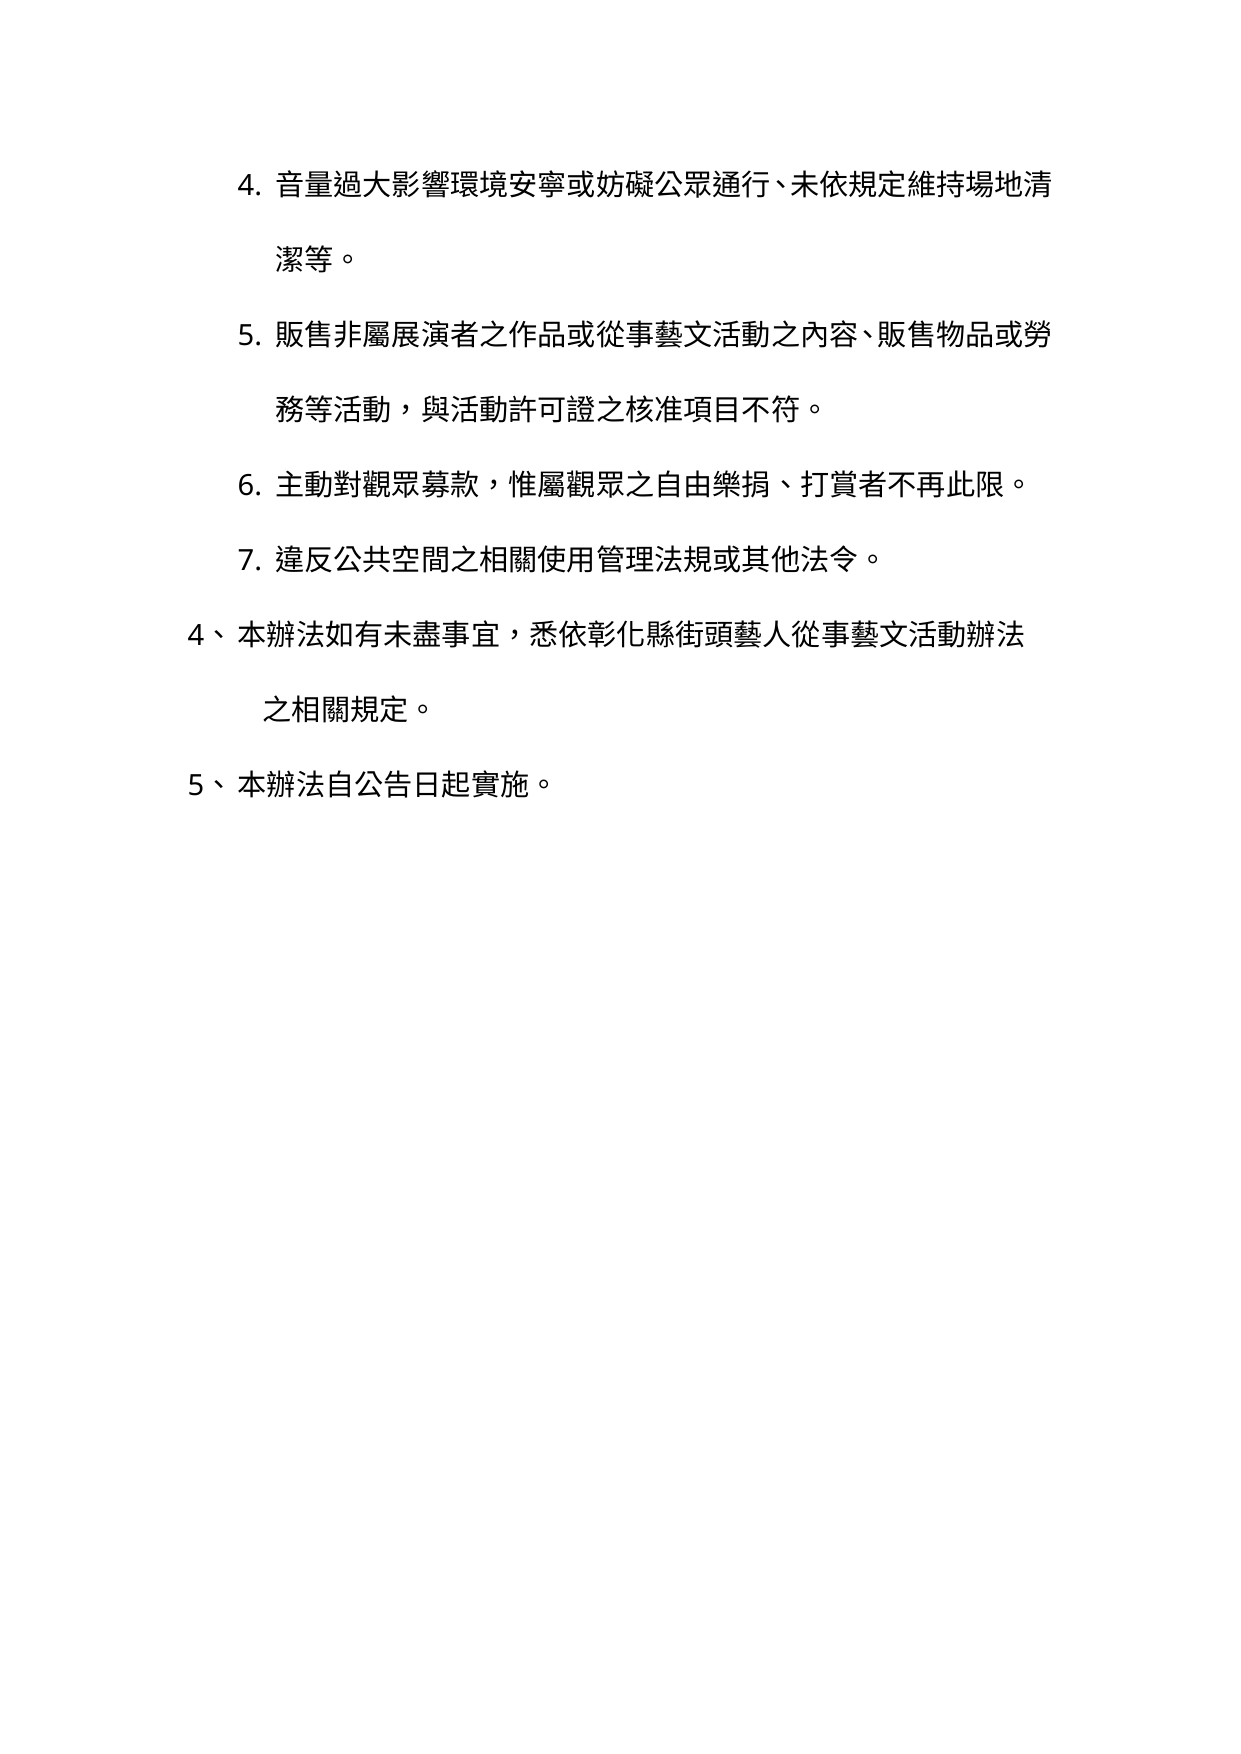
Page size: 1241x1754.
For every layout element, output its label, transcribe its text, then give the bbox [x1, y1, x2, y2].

list 本辦法如有未盡事宜，悉依彰化縣街頭藝人從事藝文活動辦法之相關規定。 [187, 596, 1053, 746]
list 違反公共空間之相關使用管理法規或其他法令。 [237, 521, 1053, 596]
list 音量過大影響環境安寧或妨礙公眾通行、未依規定維持場地清潔等。 [237, 146, 1053, 296]
list 販售非屬展演者之作品或從事藝文活動之內容、販售物品或勞務等活動，與活動許可證之核准項目不符。 [237, 296, 1053, 446]
list 主動對觀眾募款，惟屬觀眾之自由樂捐、打賞者不再此限。 [237, 446, 1053, 521]
list 本辦法自公告日起實施。 [187, 746, 1053, 821]
